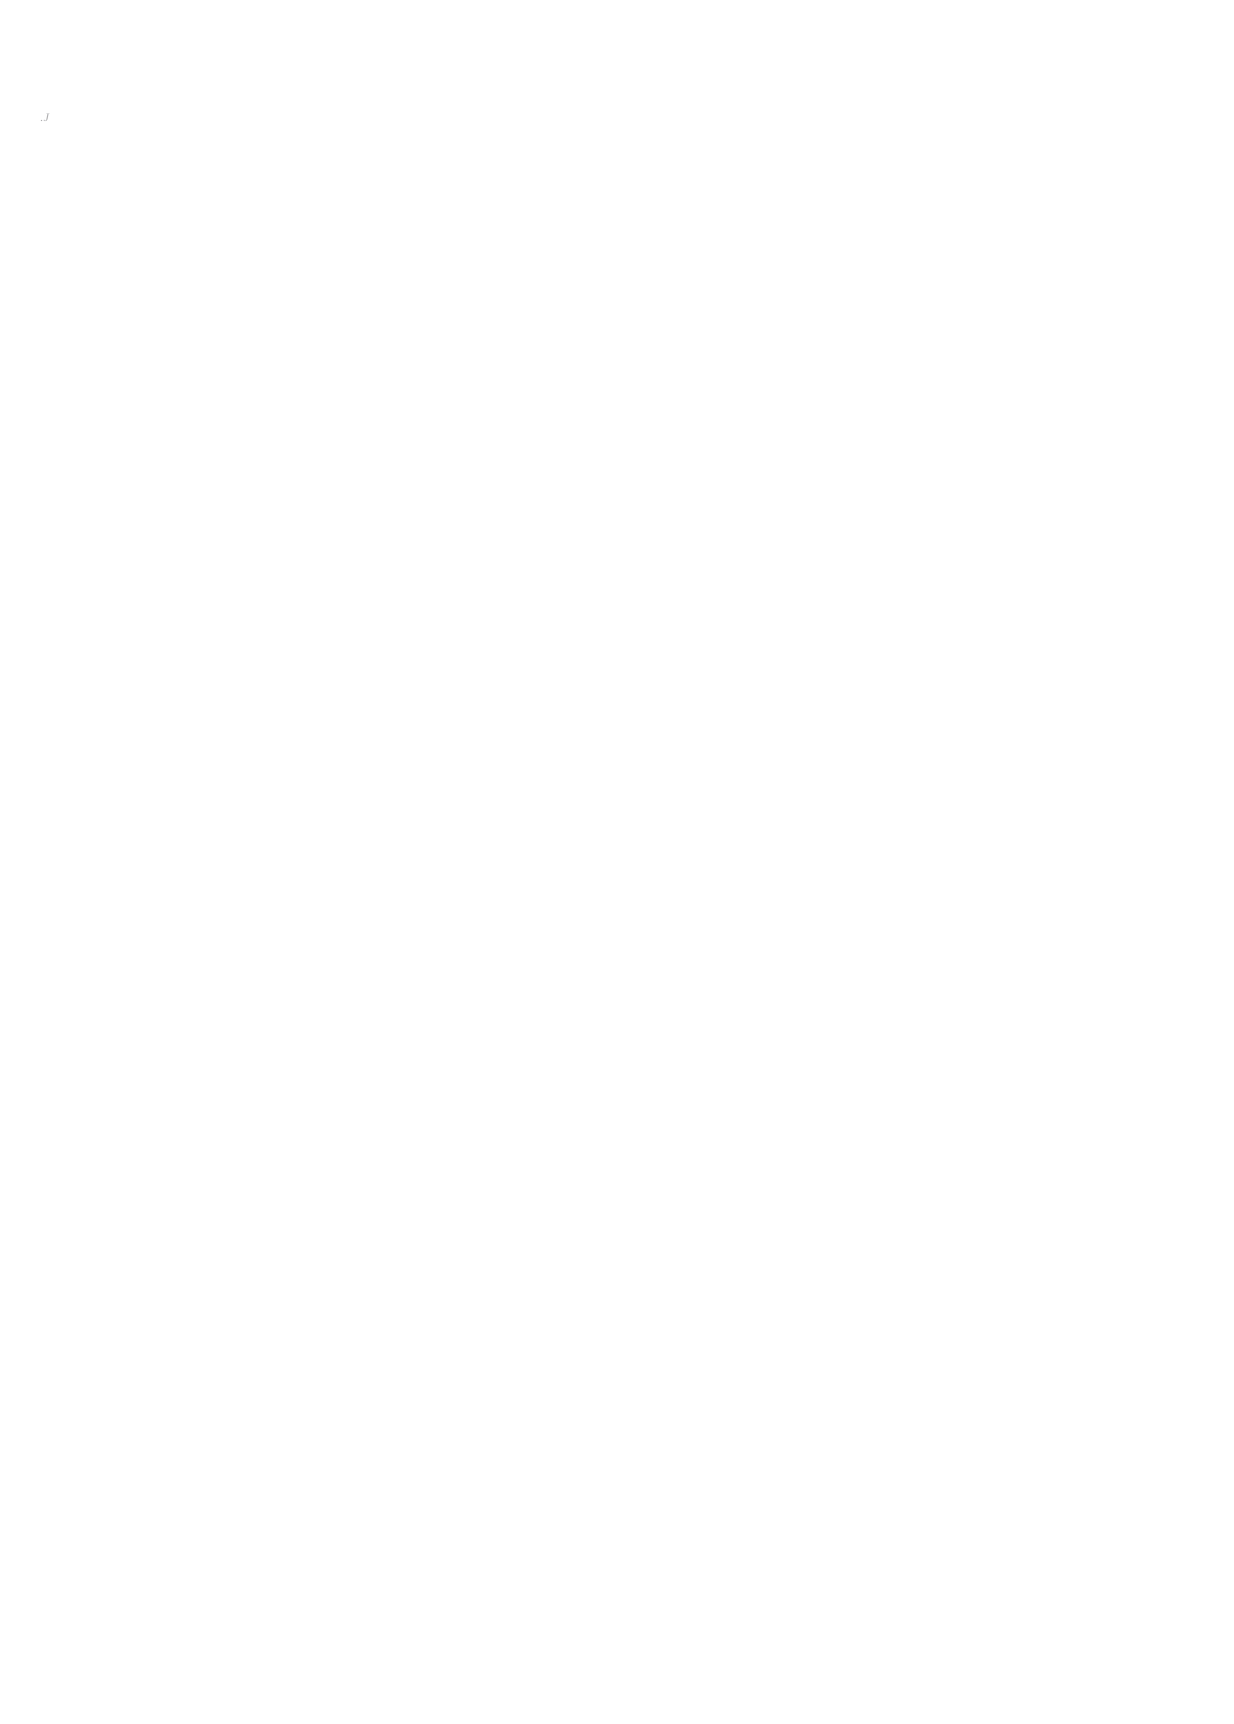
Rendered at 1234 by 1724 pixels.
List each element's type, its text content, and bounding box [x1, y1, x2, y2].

text .J [40, 110, 1125, 124]
